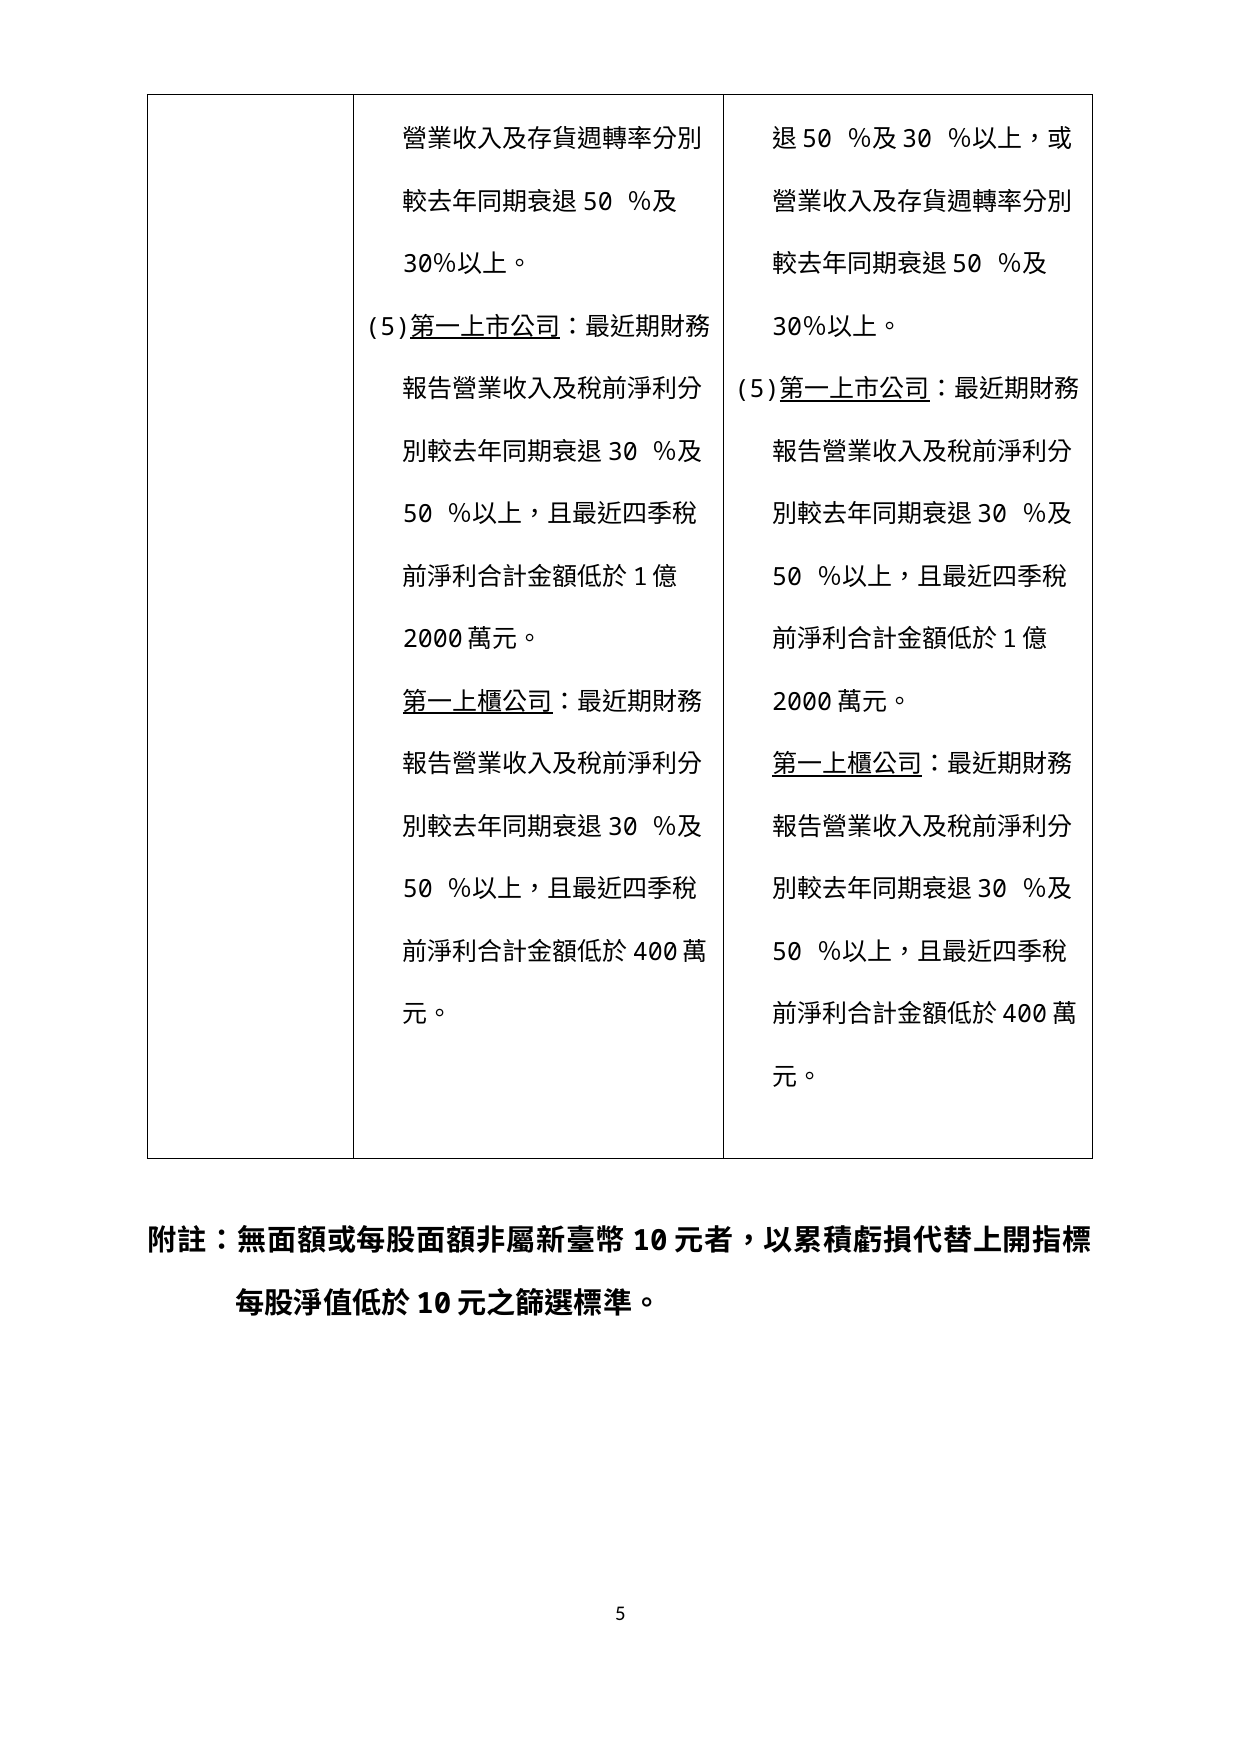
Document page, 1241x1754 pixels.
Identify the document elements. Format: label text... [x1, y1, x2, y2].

table_cell [148, 95, 353, 1158]
text 附註：無面額或每股面額非屬新臺幣10元者，以累積虧損代替上開指標每股淨值低於10元之篩選標準。 [148, 1196, 1092, 1321]
table_cell 營業收入及存貨週轉率分別較去年同期衰退50 ％及30％以上。 (5)第一上市公司：最近期財務報告營業收入及稅前淨利分別較去年同期衰退30 ％及50 ％以上，且最近四季稅前淨利合計金額低於1億2000萬元。 第一上櫃公司：最近期財務報告營業收入及稅前淨利分別較去年同期衰退30 ％及50 ％以上，且最近四季稅前淨利合計金額低於400萬元。 [354, 95, 723, 1158]
table_cell 退50 ％及30 ％以上，或營業收入及存貨週轉率分別較去年同期衰退50 ％及30％以上。 (5)第一上市公司：最近期財務報告營業收入及稅前淨利分別較去年同期衰退30 ％及50 ％以上，且最近四季稅前淨利合計金額低於1億2000萬元。 第一上櫃公司：最近期財務報告營業收入及稅前淨利分別較去年同期衰退30 ％及50 ％以上，且最近四季稅前淨利合計金額低於400萬元。 [724, 95, 1092, 1158]
